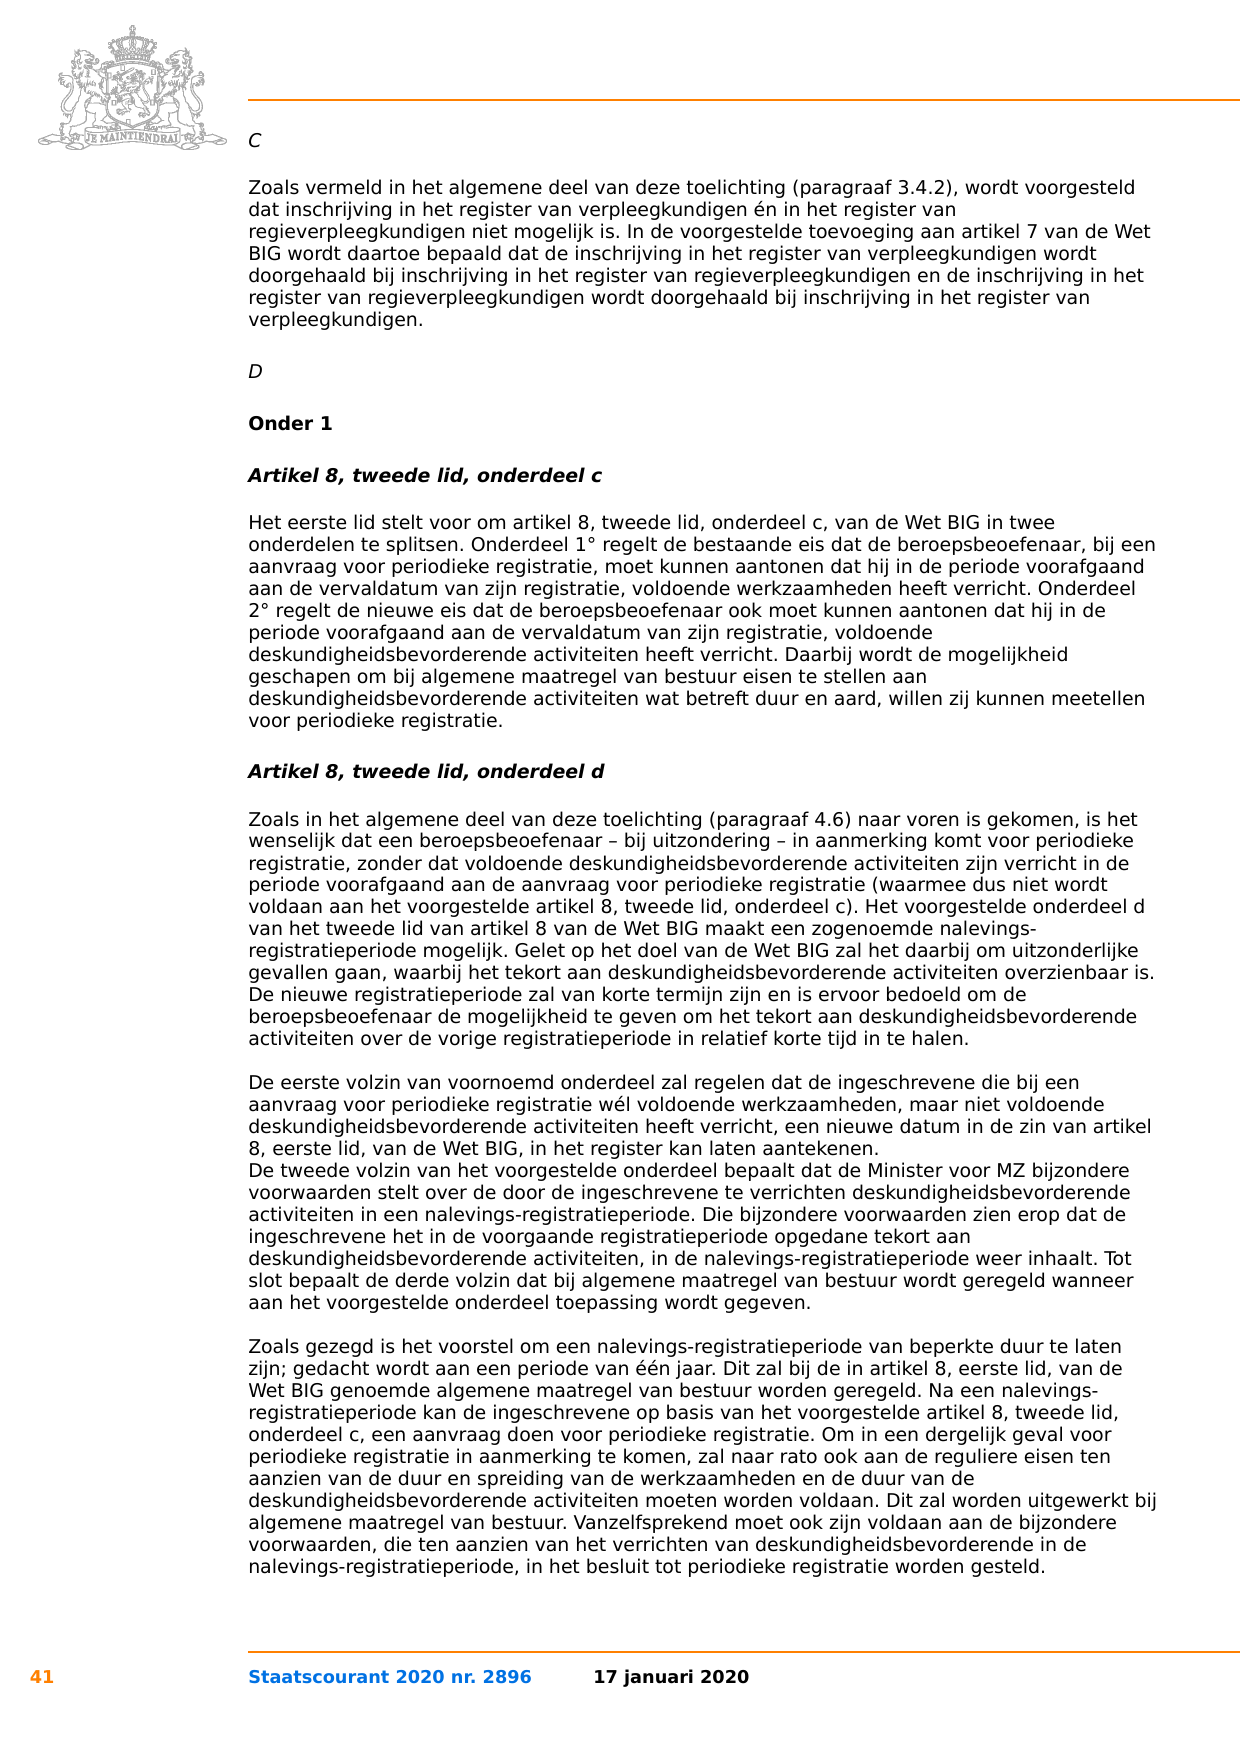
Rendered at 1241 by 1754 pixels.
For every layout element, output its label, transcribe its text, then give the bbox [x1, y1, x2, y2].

text De tweede volzin van het voorgestelde onderdeel bepaalt dat de Minister voor MZ bijzondere voorwaarden stelt over de door de ingeschrevene te verrichten deskundigheidsbevorderende activiteiten in een nalevings-registratieperiode. Die bijzondere voorwaarden zien erop dat de ingeschrevene het in de voorgaande registratieperiode opgedane tekort aan deskundigheidsbevorderende activiteiten, in de nalevings-registratieperiode weer inhaalt. Tot slot bepaalt de derde volzin dat bij algemene maatregel van bestuur wordt geregeld wanneer aan het voorgestelde onderdeel toepassing wordt gegeven. [248, 1160, 1163, 1314]
text Zoals gezegd is het voorstel om een nalevings-registratieperiode van beperkte duur te laten zijn; gedacht wordt aan een periode van één jaar. Dit zal bij de in artikel 8, eerste lid, van de Wet BIG genoemde algemene maatregel van bestuur worden geregeld. Na een nalevings-registratieperiode kan de ingeschrevene op basis van het voorgestelde artikel 8, tweede lid, onderdeel c, een aanvraag doen voor periodieke registratie. Om in een dergelijk geval voor periodieke registratie in aanmerking te komen, zal naar rato ook aan de reguliere eisen ten aanzien van de duur en spreiding van de werkzaamheden en de duur van de deskundigheidsbevorderende activiteiten moeten worden voldaan. Dit zal worden uitgewerkt bij algemene maatregel van bestuur. Vanzelfsprekend moet ook zijn voldaan aan de bijzondere voorwaarden, die ten aanzien van het verrichten van deskundigheidsbevorderende in de nalevings-registratieperiode, in het besluit tot periodieke registratie worden gesteld. [248, 1336, 1163, 1577]
subtitle C [248, 130, 1163, 152]
text Zoals in het algemene deel van deze toelichting (paragraaf 4.6) naar voren is gekomen, is het wenselijk dat een beroepsbeoefenaar – bij uitzondering – in aanmerking komt voor periodieke registratie, zonder dat voldoende deskundigheidsbevorderende activiteiten zijn verricht in de periode voorafgaand aan de aanvraag voor periodieke registratie (waarmee dus niet wordt voldaan aan het voorgestelde artikel 8, tweede lid, onderdeel c). Het voorgestelde onderdeel d van het tweede lid van artikel 8 van de Wet BIG maakt een zogenoemde nalevings-registratieperiode mogelijk. Gelet op het doel van de Wet BIG zal het daarbij om uitzonderlijke gevallen gaan, waarbij het tekort aan deskundigheidsbevorderende activiteiten overzienbaar is. De nieuwe registratieperiode zal van korte termijn zijn en is ervoor bedoeld om de beroepsbeoefenaar de mogelijkheid te geven om het tekort aan deskundigheidsbevorderende activiteiten over de vorige registratieperiode in relatief korte tijd in te halen. [248, 808, 1163, 1050]
subtitle Artikel 8, tweede lid, onderdeel d [248, 761, 1163, 783]
text Het eerste lid stelt voor om artikel 8, tweede lid, onderdeel c, van de Wet BIG in twee onderdelen te splitsen. Onderdeel 1° regelt de bestaande eis dat de beroepsbeoefenaar, bij een aanvraag voor periodieke registratie, moet kunnen aantonen dat hij in de periode voorafgaand aan de vervaldatum van zijn registratie, voldoende werkzaamheden heeft verricht. Onderdeel 2° regelt de nieuwe eis dat de beroepsbeoefenaar ook moet kunnen aantonen dat hij in de periode voorafgaand aan de vervaldatum van zijn registratie, voldoende deskundigheidsbevorderende activiteiten heeft verricht. Daarbij wordt de mogelijkheid geschapen om bij algemene maatregel van bestuur eisen te stellen aan deskundigheidsbevorderende activiteiten wat betreft duur en aard, willen zij kunnen meetellen voor periodieke registratie. [248, 512, 1163, 731]
picture [38, 25, 227, 150]
text De eerste volzin van voornoemd onderdeel zal regelen dat de ingeschrevene die bij een aanvraag voor periodieke registratie wél voldoende werkzaamheden, maar niet voldoende deskundigheidsbevorderende activiteiten heeft verricht, een nieuwe datum in de zin van artikel 8, eerste lid, van de Wet BIG, in het register kan laten aantekenen. [248, 1072, 1163, 1160]
subtitle Onder 1 [248, 413, 1163, 435]
text Zoals vermeld in het algemene deel van deze toelichting (paragraaf 3.4.2), wordt voorgesteld dat inschrijving in het register van verpleegkundigen én in het register van regieverpleegkundigen niet mogelijk is. In de voorgestelde toevoeging aan artikel 7 van de Wet BIG wordt daartoe bepaald dat de inschrijving in het register van verpleegkundigen wordt doorgehaald bij inschrijving in het register van regieverpleegkundigen en de inschrijving in het register van regieverpleegkundigen wordt doorgehaald bij inschrijving in het register van verpleegkundigen. [248, 177, 1163, 331]
subtitle Artikel 8, tweede lid, onderdeel c [248, 465, 1163, 487]
subtitle D [248, 361, 1163, 383]
